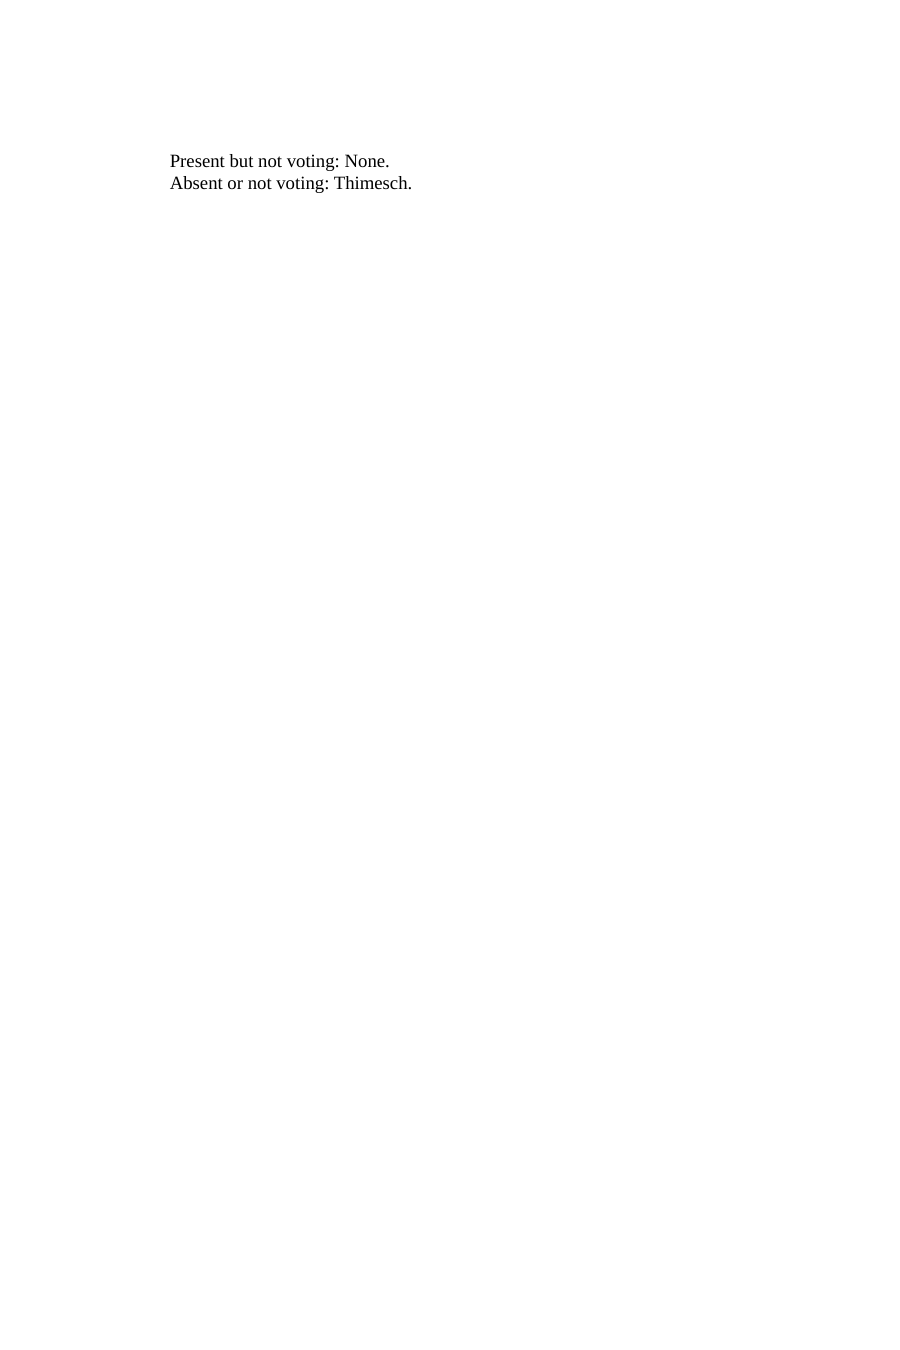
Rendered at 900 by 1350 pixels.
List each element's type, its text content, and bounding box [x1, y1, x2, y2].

text Present but not voting: None. [150, 150, 787, 172]
text Absent or not voting: Thimesch. [150, 172, 787, 193]
